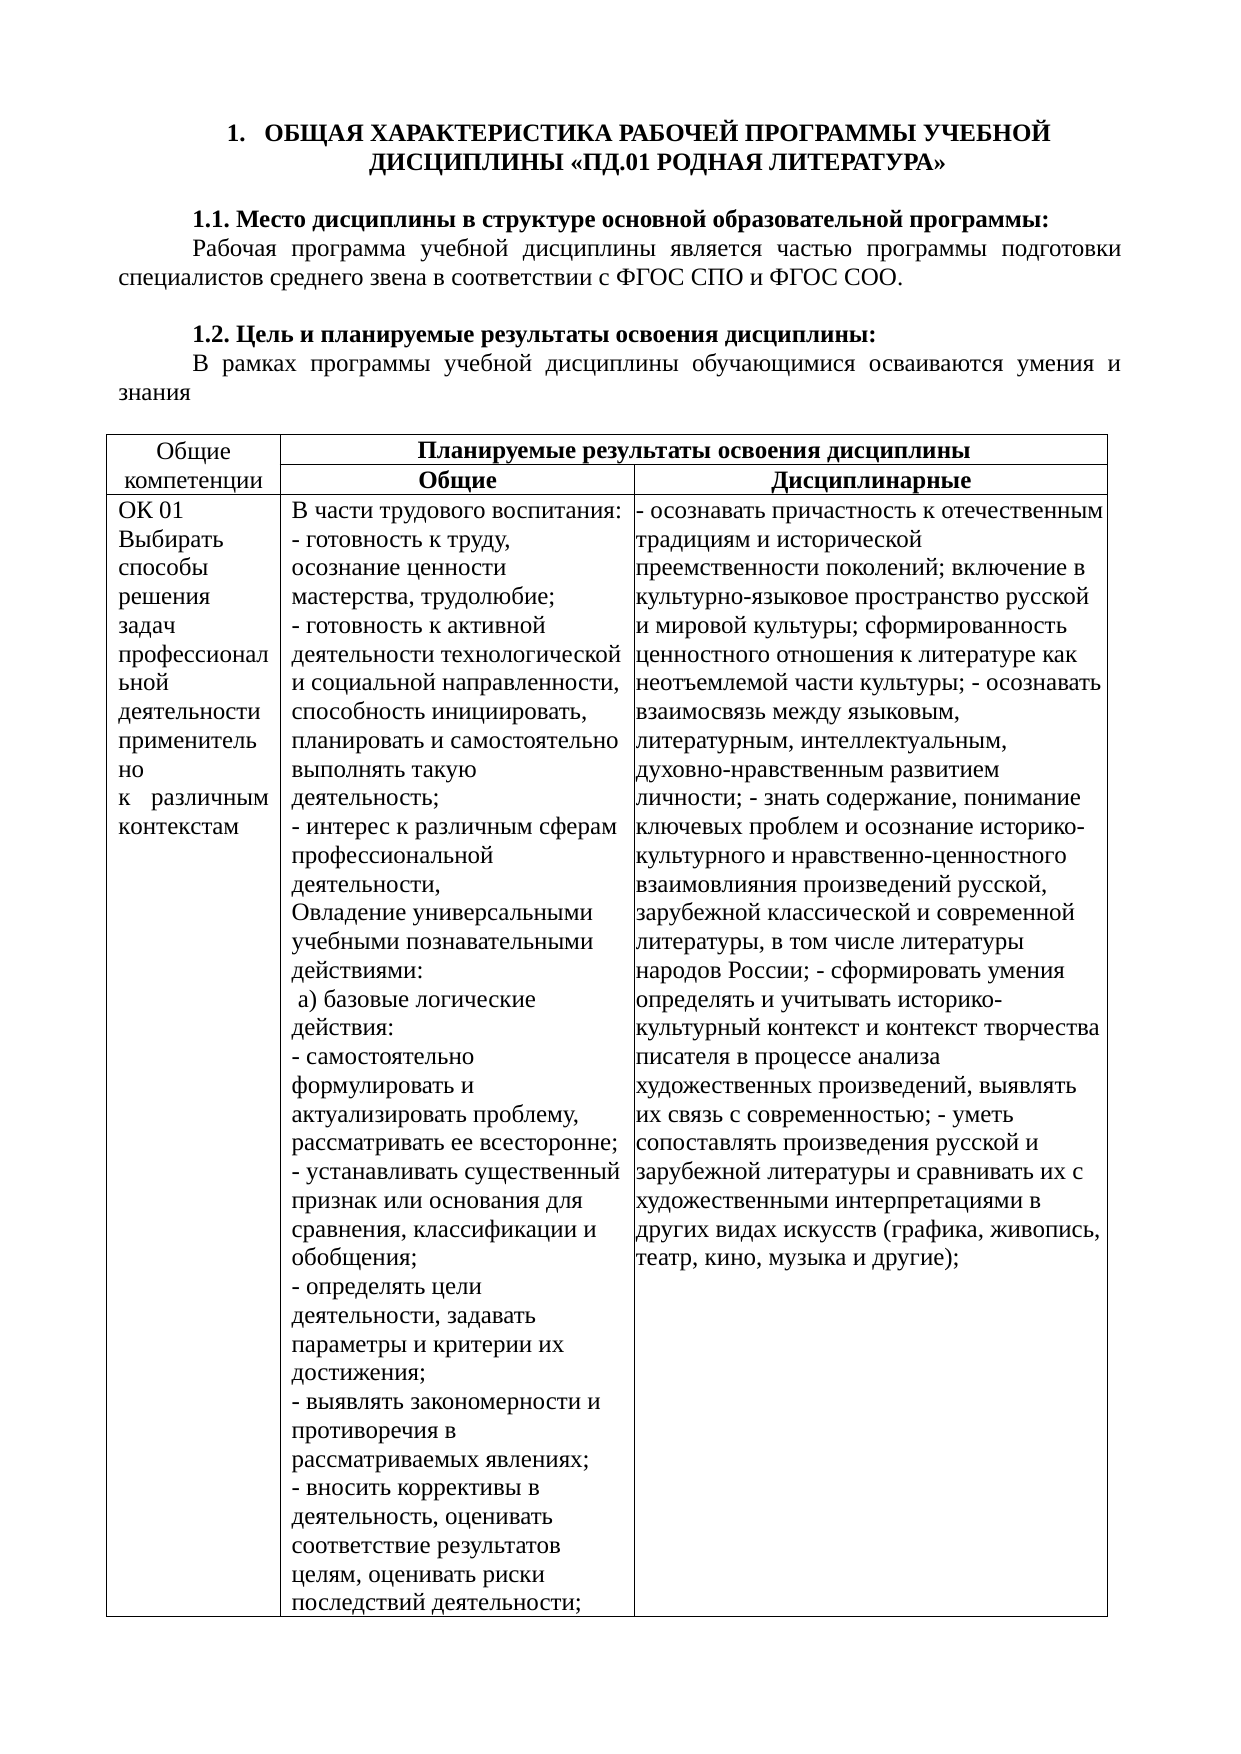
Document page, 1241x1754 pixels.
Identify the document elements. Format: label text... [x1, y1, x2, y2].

text 1.2. Цель и планируемые результаты освоения дисциплины: [118, 319, 1122, 348]
table_cell В части трудового воспитания: - готовность к труду, осознание ценности мастерства, трудолюбие; - готовность к активной деятельности технологической и социальной направленности, способность инициировать, планировать и самостоятельно выполнять такую деятельность; - интерес к различным сферам профессиональной деятельности, Овладение универсальными учебными познавательными действиями: а) базовые логические действия: - самостоятельно формулировать и актуализировать проблему, рассматривать ее всесторонне; - устанавливать существенный признак или основания для сравнения, классификации и обобщения; - определять цели деятельности, задавать параметры и критерии их достижения; - выявлять закономерности и противоречия в рассматриваемых явлениях; - вносить коррективы в деятельность, оценивать соответствие результатов целям, оценивать риски последствий деятельности; [281, 495, 634, 1616]
list ОБЩАЯ ХАРАКТЕРИСТИКА РАБОЧЕЙ ПРОГРАММЫ УЧЕБНОЙ ДИСЦИПЛИНЫ «ПД.01 РОДНАЯ ЛИТЕРАТУРА» [156, 118, 1122, 176]
text В рамках программы учебной дисциплины обучающимися осваиваются умения и знания [118, 348, 1122, 406]
table_header Общие компетенции [107, 435, 280, 494]
table_header Планируемые результаты освоения дисциплины [281, 435, 1107, 464]
text Рабочая программа учебной дисциплины является частью программы подготовки специалистов среднего звена в соответствии с ФГОС СПО и ФГОС СОО. [118, 233, 1122, 291]
table_cell Дисциплинарные [635, 465, 1107, 494]
table_cell Общие [281, 465, 634, 494]
table_cell ОК 01 Выбирать способы решения задач профессиональной деятельности применительно к различным контекстам [107, 495, 280, 1616]
table_cell - осознавать причастность к отечественным традициям и исторической преемственности поколений; включение в культурно-языковое пространство русской и мировой культуры; сформированность ценностного отношения к литературе как неотъемлемой части культуры; - осознавать взаимосвязь между языковым, литературным, интеллектуальным, духовно-нравственным развитием личности; - знать содержание, понимание ключевых проблем и осознание историко-культурного и нравственно-ценностного взаимовлияния произведений русской, зарубежной классической и современной литературы, в том числе литературы народов России; - сформировать умения определять и учитывать историко-культурный контекст и контекст творчества писателя в процессе анализа художественных произведений, выявлять их связь с современностью; - уметь сопоставлять произведения русской и зарубежной литературы и сравнивать их с художественными интерпретациями в других видах искусств (графика, живопись, театр, кино, музыка и другие); [635, 495, 1107, 1616]
text 1.1. Место дисциплины в структуре основной образовательной программы: [118, 204, 1122, 233]
